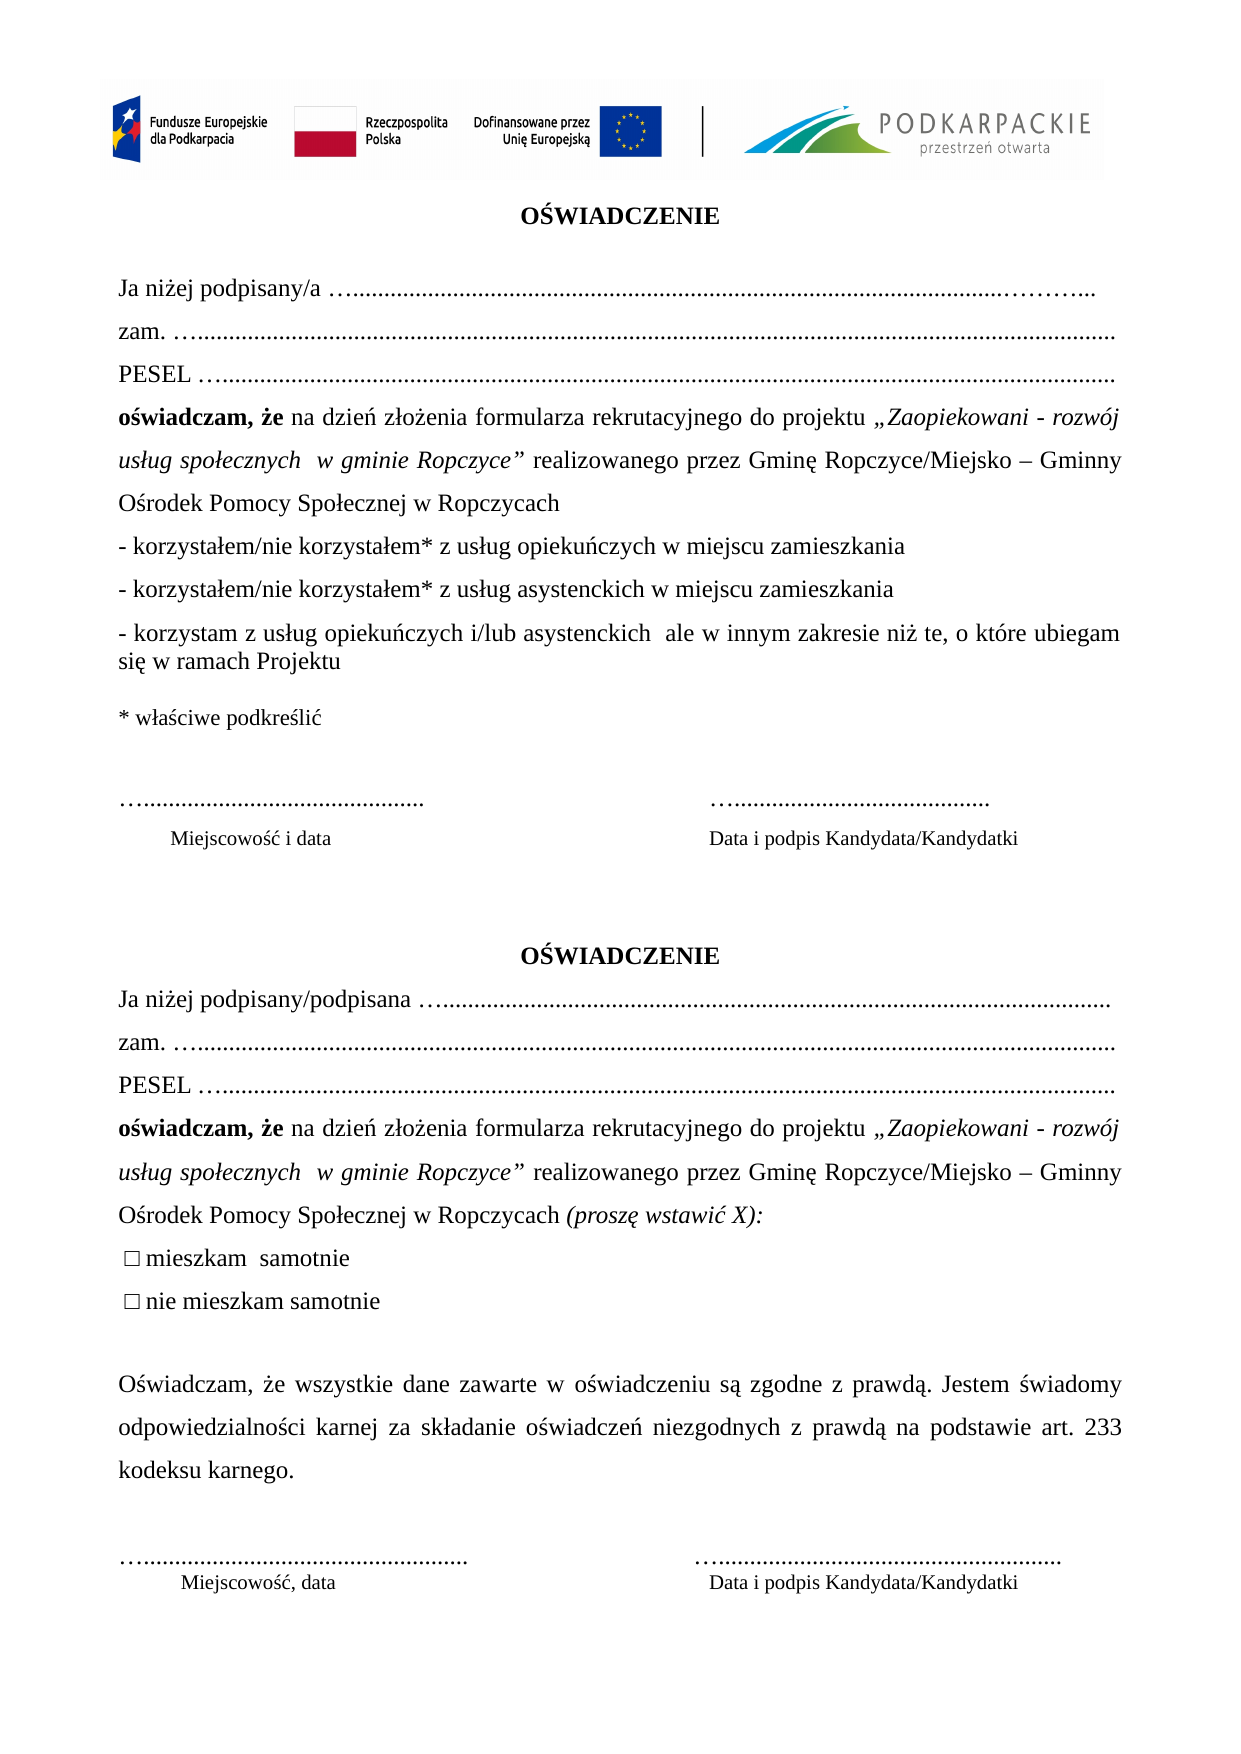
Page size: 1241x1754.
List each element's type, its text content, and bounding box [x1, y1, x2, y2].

text - korzystam z usług opiekuńczych i/lub asystenckich ale w innym zakresie niż te, o które ubiegam się w ramach Projektu [118, 618, 1122, 675]
text Miejscowość, data Data i podpis Kandydata/Kandydatki [118, 1570, 1122, 1594]
text Ja niżej podpisany/podpisana …........................................................................................................... [118, 984, 1122, 1013]
text zam. …................................................................................................................................................... [118, 1027, 1122, 1056]
picture [100, 79, 1104, 180]
text PESEL …............................................................................................................................................... [118, 359, 1122, 388]
text zam. …................................................................................................................................................... [118, 316, 1122, 344]
text …............................................. …......................................... [118, 783, 1122, 812]
text □ nie mieszkam samotnie [118, 1286, 1122, 1315]
text OŚWIADCZENIE [118, 941, 1122, 970]
text - korzystałem/nie korzystałem* z usług opiekuńczych w miejscu zamieszkania [118, 531, 1122, 560]
text □ mieszkam samotnie [118, 1243, 1122, 1272]
text Ja niżej podpisany/a …........................................................................................................………... [118, 273, 1122, 301]
text oświadczam, że na dzień złożenia formularza rekrutacyjnego do projektu „Zaopiekowani - rozwój usług społecznych w gminie Ropczyce” realizowanego przez Gminę Ropczyce/Miejsko – Gminny Ośrodek Pomocy Społecznej w Ropczycach (proszę wstawić X): [118, 1113, 1122, 1228]
text Oświadczam, że wszystkie dane zawarte w oświadczeniu są zgodne z prawdą. Jestem świadomy odpowiedzialności karnej za składanie oświadczeń niezgodnych z prawdą na podstawie art. 233 kodeksu karnego. [118, 1369, 1122, 1484]
text Miejscowość i data Data i podpis Kandydata/Kandydatki [118, 826, 1122, 850]
text - korzystałem/nie korzystałem* z usług asystenckich w miejscu zamieszkania [118, 574, 1122, 603]
text oświadczam, że na dzień złożenia formularza rekrutacyjnego do projektu „Zaopiekowani - rozwój usług społecznych w gminie Ropczyce” realizowanego przez Gminę Ropczyce/Miejsko – Gminny Ośrodek Pomocy Społecznej w Ropczycach [118, 402, 1122, 517]
text OŚWIADCZENIE [118, 201, 1122, 229]
text PESEL …............................................................................................................................................... [118, 1070, 1122, 1099]
text ….................................................... …....................................................... [118, 1541, 1122, 1570]
text * właściwe podkreślić [118, 704, 1122, 730]
